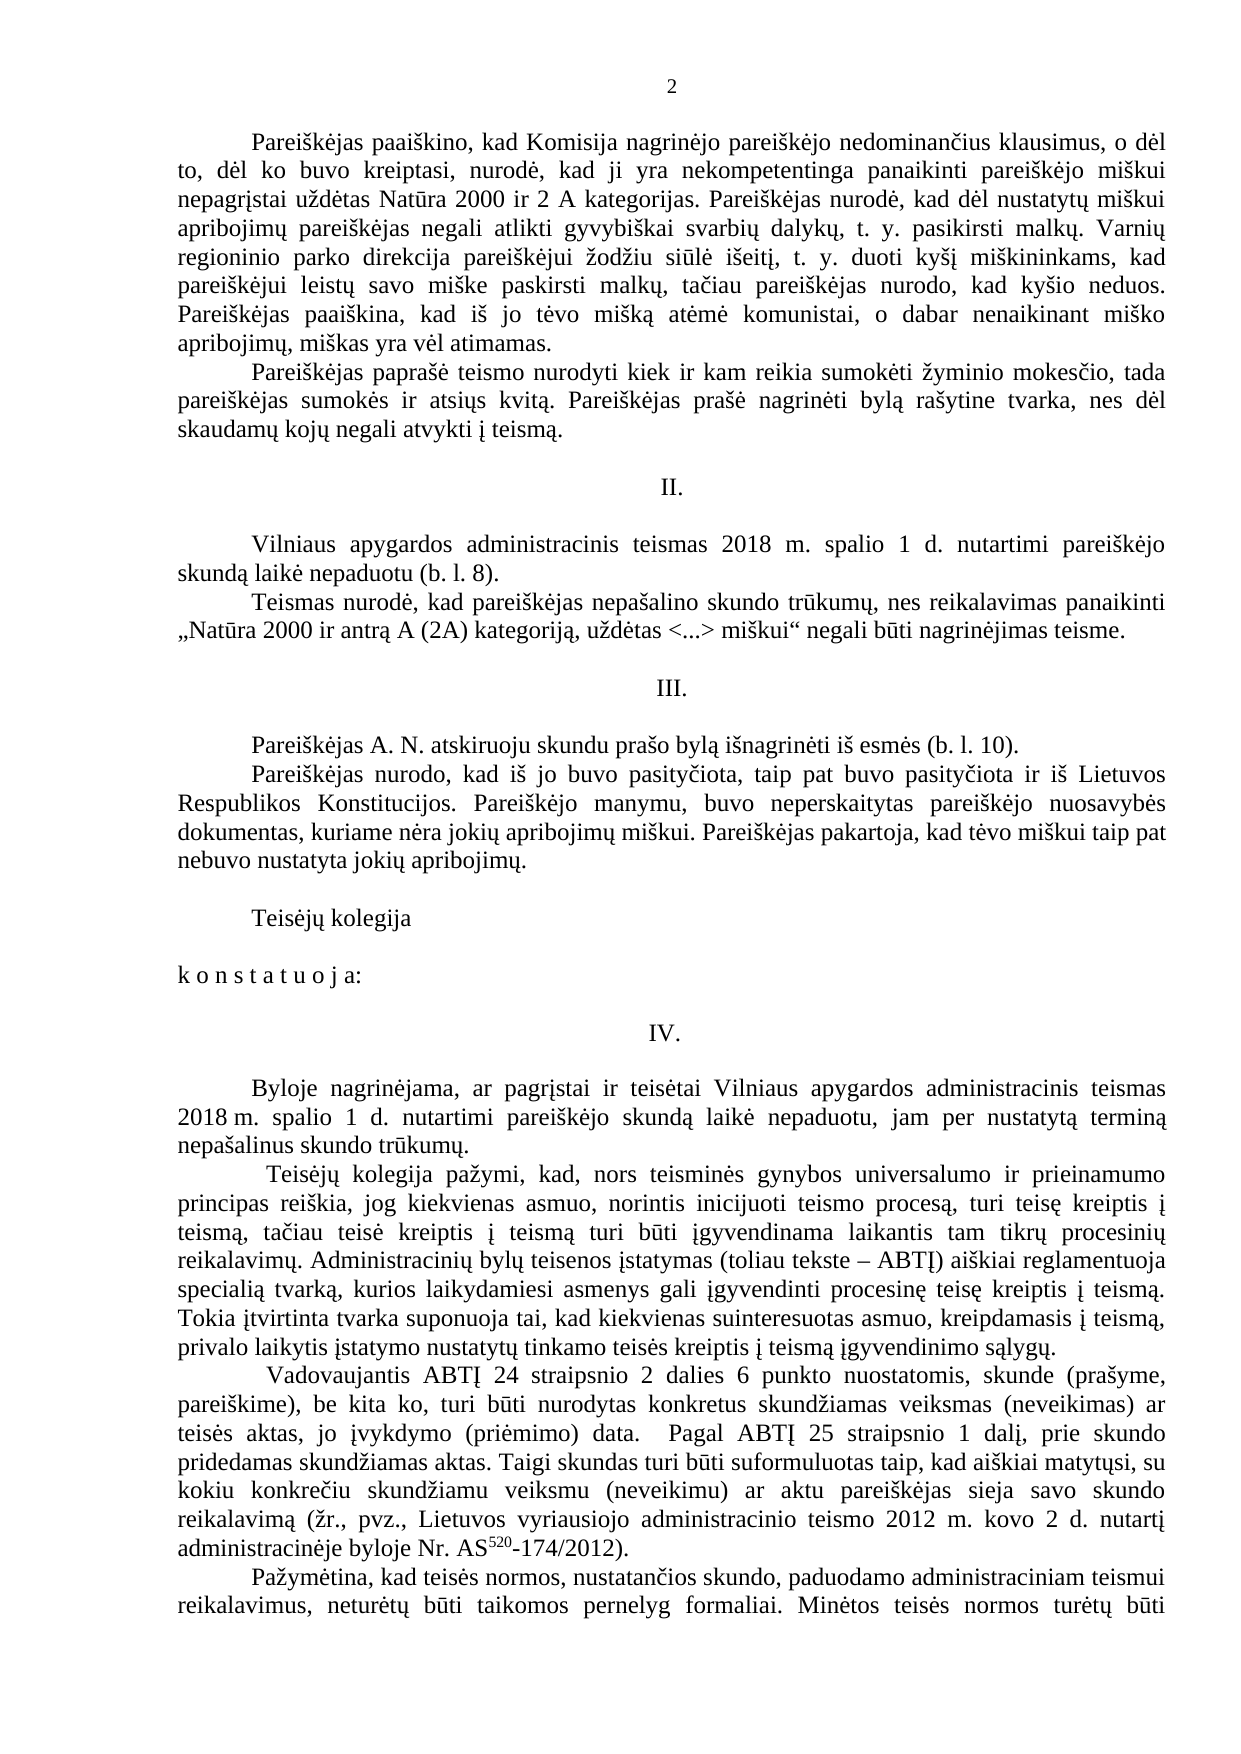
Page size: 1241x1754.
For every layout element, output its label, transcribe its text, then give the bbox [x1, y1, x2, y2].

text Teisėjų kolegija [251, 903, 1167, 932]
text Pažymėtina, kad teisės normos, nustatančios skundo, paduodamo administraciniam teismui reikalavimus, neturėtų būti taikomos pernelyg formaliai. Minėtos teisės normos turėtų būti [177, 1562, 1167, 1619]
text Vadovaujantis ABTĮ 24 straipsnio 2 dalies 6 punkto nuostatomis, skunde (prašyme, pareiškime), be kita ko, turi būti nurodytas konkretus skundžiamas veiksmas (neveikimas) ar teisės aktas, jo įvykdymo (priėmimo) data. Pagal ABTĮ 25 straipsnio 1 dalį, prie skundo pridedamas skundžiamas aktas. Taigi skundas turi būti suformuluotas taip, kad aiškiai matytųsi, su kokiu konkrečiu skundžiamu veiksmu (neveikimu) ar aktu pareiškėjas sieja savo skundo reikalavimą (žr., pvz., Lietuvos vyriausiojo administracinio teismo 2012 m. kovo 2 d. nutartį administracinėje byloje Nr. AS520-174/2012). [177, 1361, 1167, 1562]
text II. [177, 472, 1167, 500]
text Pareiškėjas paprašė teismo nurodyti kiek ir kam reikia sumokėti žyminio mokesčio, tada pareiškėjas sumokės ir atsiųs kvitą. Pareiškėjas prašė nagrinėti bylą rašytine tvarka, nes dėl skaudamų kojų negali atvykti į teismą. [177, 357, 1167, 443]
text Teismas nurodė, kad pareiškėjas nepašalino skundo trūkumų, nes reikalavimas panaikinti „Natūra 2000 ir antrą A (2A) kategoriją, uždėtas <...> miškui“ negali būti nagrinėjimas teisme. [177, 587, 1167, 644]
text IV. [177, 1018, 1152, 1047]
text k o n s t a t u o j a: [177, 960, 1152, 989]
text Teisėjų kolegija pažymi, kad, nors teisminės gynybos universalumo ir prieinamumo principas reiškia, jog kiekvienas asmuo, norintis inicijuoti teismo procesą, turi teisę kreiptis į teismą, tačiau teisė kreiptis į teismą turi būti įgyvendinama laikantis tam tikrų procesinių reikalavimų. Administracinių bylų teisenos įstatymas (toliau tekste – ABTĮ) aiškiai reglamentuoja specialią tvarką, kurios laikydamiesi asmenys gali įgyvendinti procesinę teisę kreiptis į teismą. Tokia įtvirtinta tvarka suponuoja tai, kad kiekvienas suinteresuotas asmuo, kreipdamasis į teismą, privalo laikytis įstatymo nustatytų tinkamo teisės kreiptis į teismą įgyvendinimo sąlygų. [177, 1159, 1167, 1361]
text Vilniaus apygardos administracinis teismas 2018 m. spalio 1 d. nutartimi pareiškėjo skundą laikė nepaduotu (b. l. 8). [177, 529, 1167, 587]
text Pareiškėjas A. N. atskiruoju skundu prašo bylą išnagrinėti iš esmės (b. l. 10). [177, 730, 1167, 759]
text Byloje nagrinėjama, ar pagrįstai ir teisėtai Vilniaus apygardos administracinis teismas 2018 m. spalio 1 d. nutartimi pareiškėjo skundą laikė nepaduotu, jam per nustatytą terminą nepašalinus skundo trūkumų. [177, 1073, 1167, 1159]
text Pareiškėjas nurodo, kad iš jo buvo pasityčiota, taip pat buvo pasityčiota ir iš Lietuvos Respublikos Konstitucijos. Pareiškėjo manymu, buvo neperskaitytas pareiškėjo nuosavybės dokumentas, kuriame nėra jokių apribojimų miškui. Pareiškėjas pakartoja, kad tėvo miškui taip pat nebuvo nustatyta jokių apribojimų. [177, 759, 1167, 874]
text III. [177, 673, 1167, 702]
text Pareiškėjas paaiškino, kad Komisija nagrinėjo pareiškėjo nedominančius klausimus, o dėl to, dėl ko buvo kreiptasi, nurodė, kad ji yra nekompetentinga panaikinti pareiškėjo miškui nepagrįstai uždėtas Natūra 2000 ir 2 A kategorijas. Pareiškėjas nurodė, kad dėl nustatytų miškui apribojimų pareiškėjas negali atlikti gyvybiškai svarbių dalykų, t. y. pasikirsti malkų. Varnių regioninio parko direkcija pareiškėjui žodžiu siūlė išeitį, t. y. duoti kyšį miškininkams, kad pareiškėjui leistų savo miške paskirsti malkų, tačiau pareiškėjas nurodo, kad kyšio neduos. Pareiškėjas paaiškina, kad iš jo tėvo mišką atėmė komunistai, o dabar nenaikinant miško apribojimų, miškas yra vėl atimamas. [177, 127, 1167, 357]
